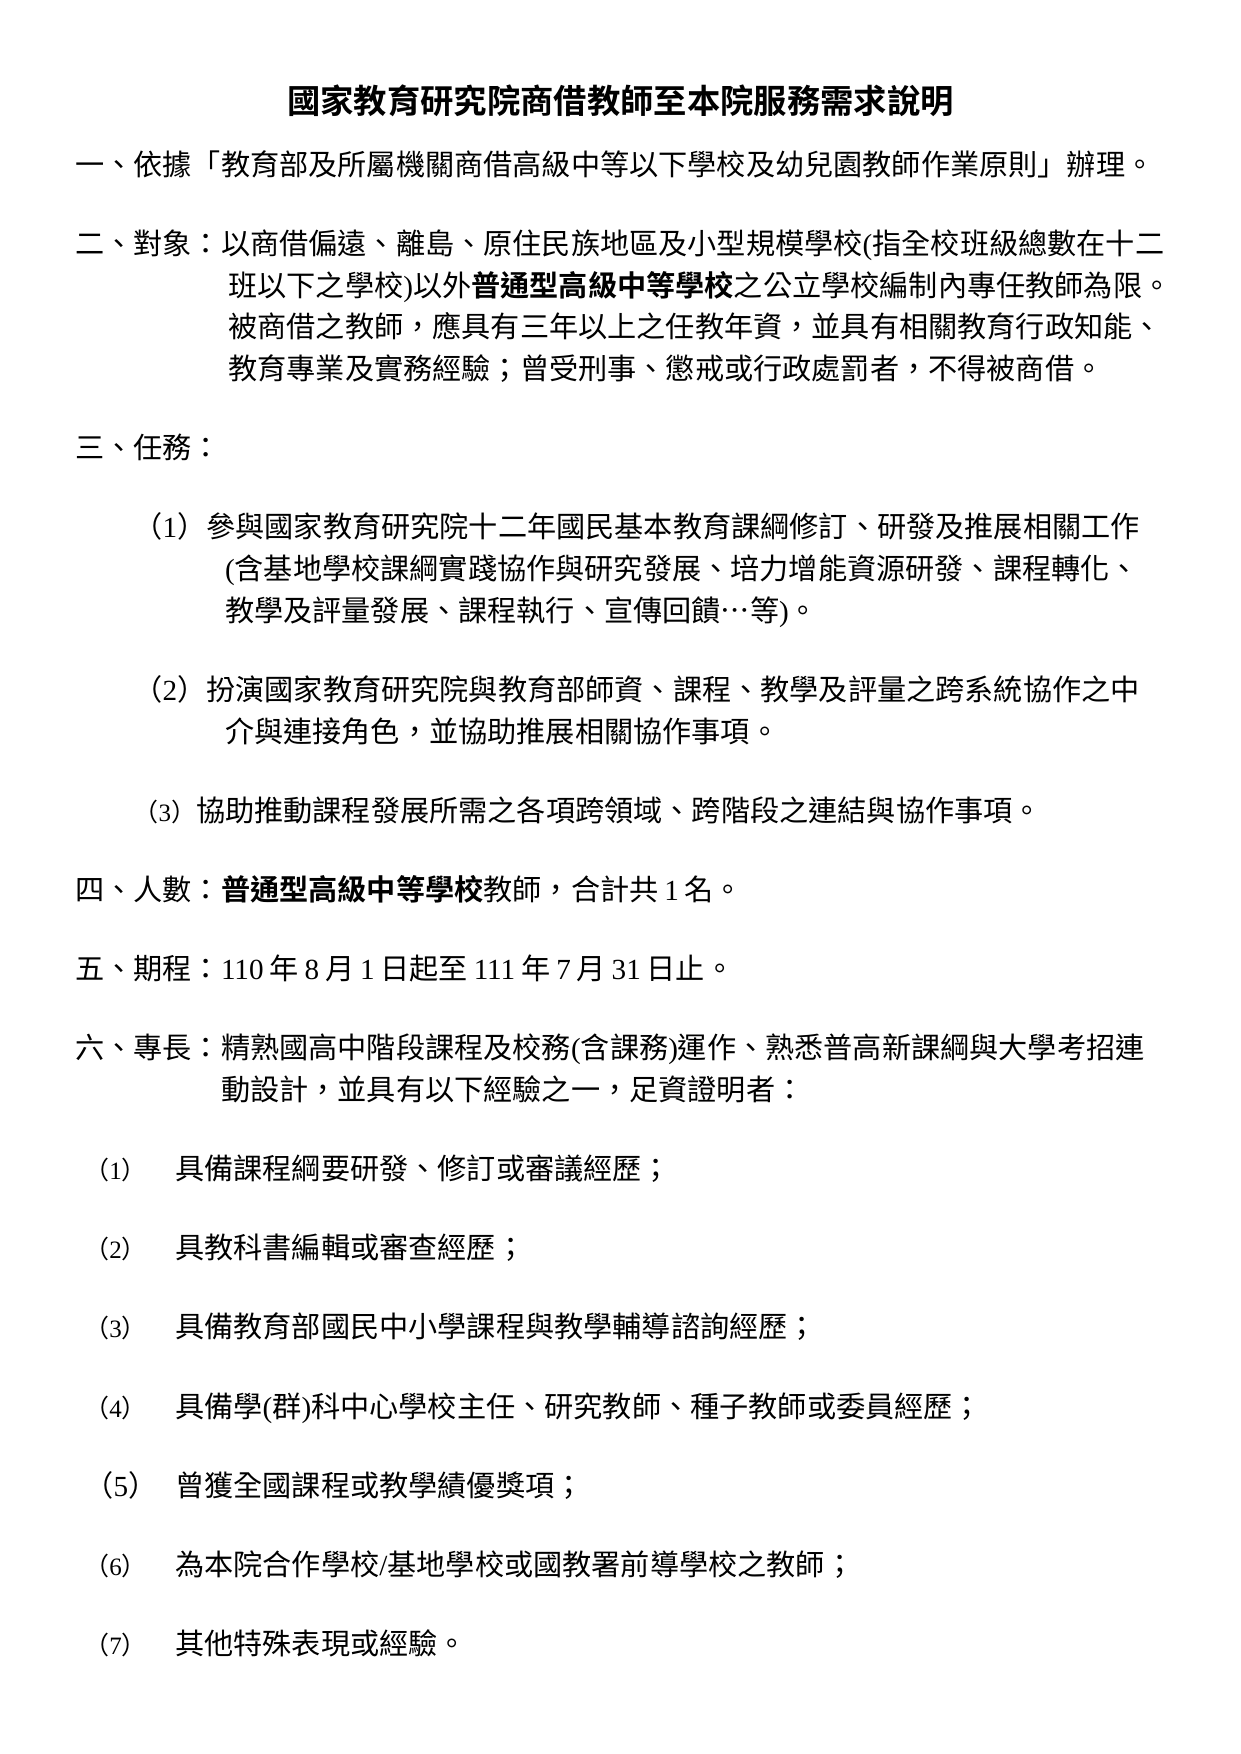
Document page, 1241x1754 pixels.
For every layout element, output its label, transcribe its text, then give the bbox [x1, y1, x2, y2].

list 具備課程綱要研發、修訂或審議經歷； [75, 1146, 1165, 1188]
text 二、對象：以商借偏遠、離島、原住民族地區及小型規模學校(指全校班級總數在十二班以下之學校)以外普通型高級中等學校之公立學校編制內專任教師為限。被商借之教師，應具有三年以上之任教年資，並具有相關教育行政知能、教育專業及實務經驗；曾受刑事、懲戒或行政處罰者，不得被商借。 [75, 221, 1165, 388]
list 參與國家教育研究院十二年國民基本教育課綱修訂、研發及推展相關工作(含基地學校課綱實踐協作與研究發展、培力增能資源研發、課程轉化、教學及評量發展、課程執行、宣傳回饋…等)。 [133, 504, 1165, 629]
text 國家教育研究院商借教師至本院服務需求說明 [75, 75, 1165, 123]
text 四、人數：普通型高級中等學校教師，合計共1名。 [75, 867, 1165, 909]
list 其他特殊表現或經驗。 [75, 1621, 1165, 1663]
list 具備教育部國民中小學課程與教學輔導諮詢經歷； [75, 1304, 1165, 1346]
list 為本院合作學校/基地學校或國教署前導學校之教師； [75, 1542, 1165, 1584]
list 協助推動課程發展所需之各項跨領域、跨階段之連結與協作事項。 [133, 788, 1165, 829]
list 具備學(群)科中心學校主任、研究教師、種子教師或委員經歷； [75, 1384, 1165, 1425]
text 六、專長：精熟國高中階段課程及校務(含課務)運作、熟悉普高新課綱與大學考招連動設計，並具有以下經驗之一，足資證明者： [75, 1025, 1165, 1109]
text 一、依據「教育部及所屬機關商借高級中等以下學校及幼兒園教師作業原則」辦理。 [75, 142, 1165, 184]
text 三、任務： [75, 425, 1165, 467]
list 曾獲全國課程或教學績優獎項； [75, 1463, 1165, 1504]
text 五、期程：110年8月1日起至111年7月31日止。 [75, 946, 1165, 988]
list 扮演國家教育研究院與教育部師資、課程、教學及評量之跨系統協作之中介與連接角色，並協助推展相關協作事項。 [133, 667, 1165, 750]
list 具教科書編輯或審查經歷； [75, 1225, 1165, 1267]
